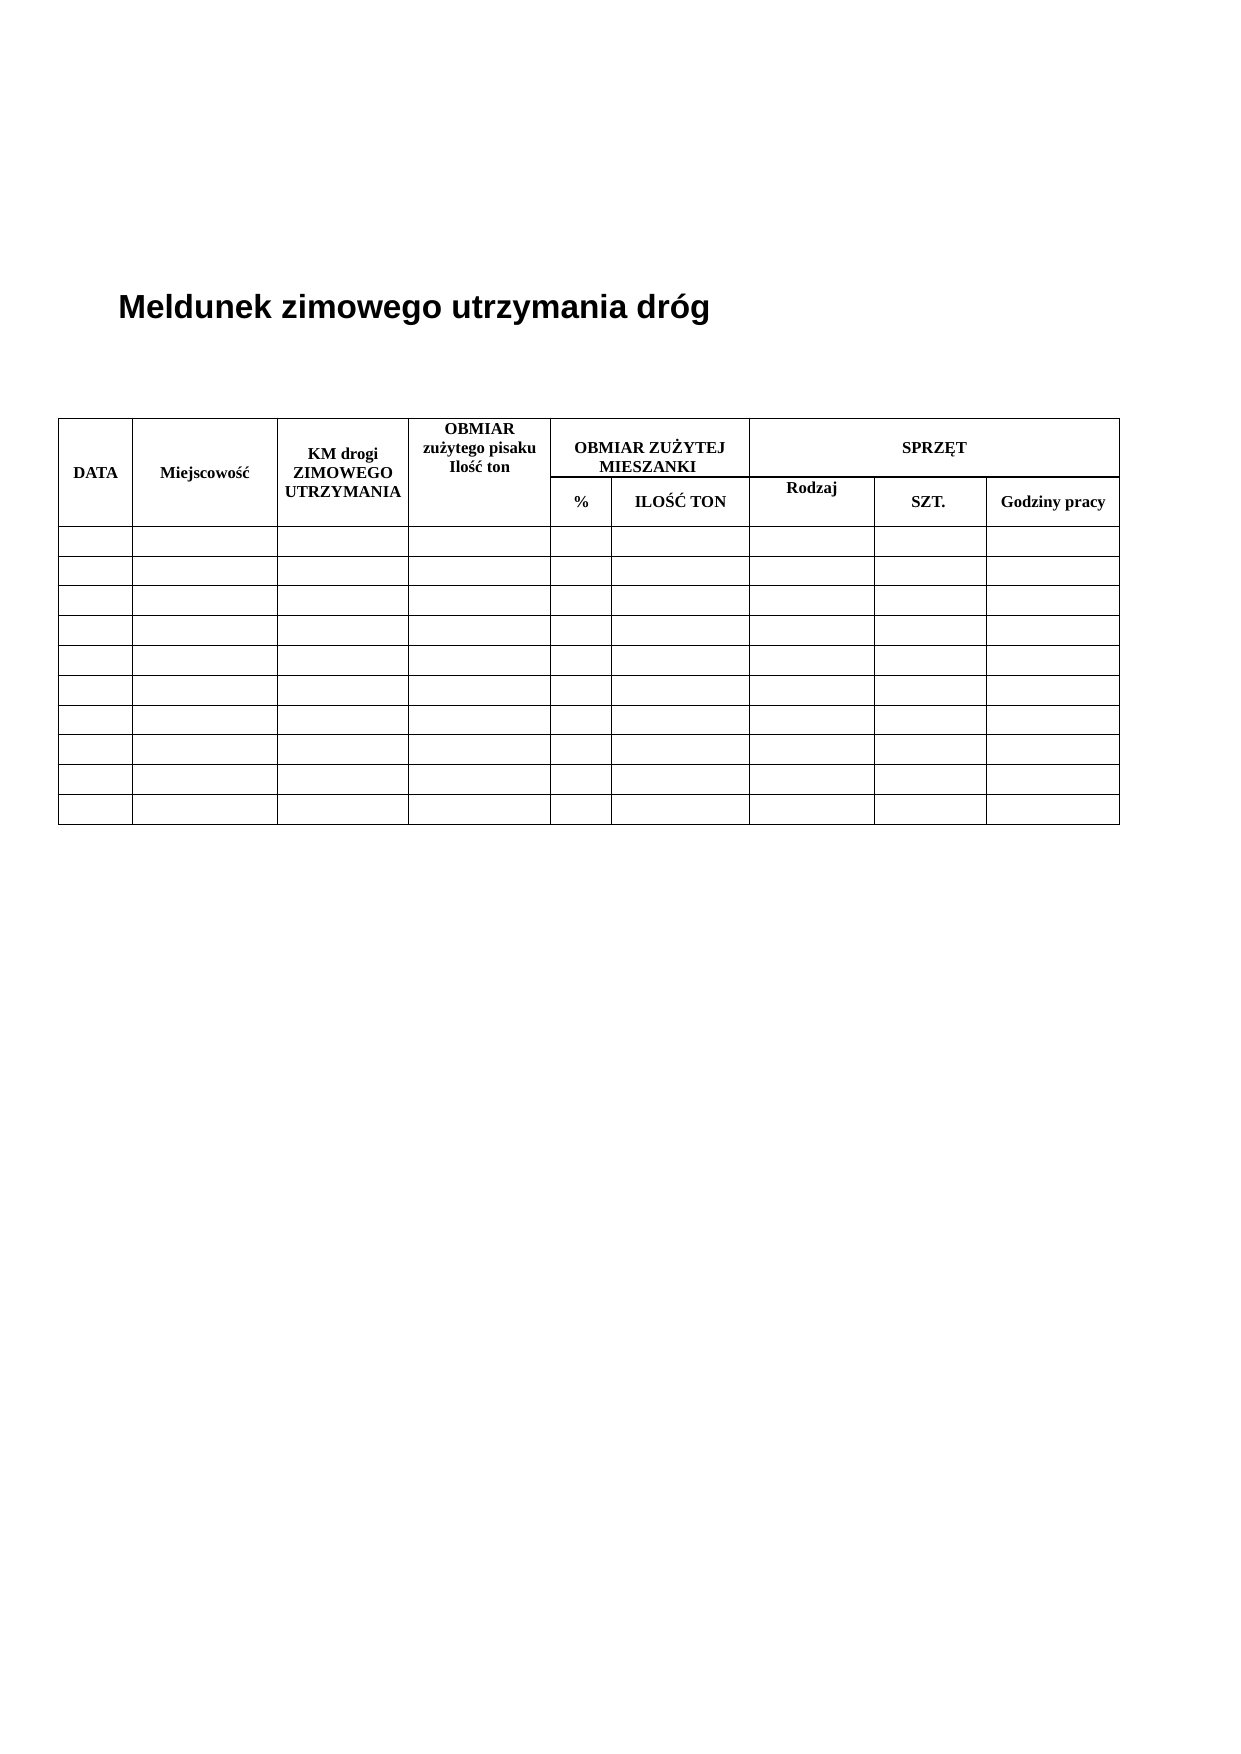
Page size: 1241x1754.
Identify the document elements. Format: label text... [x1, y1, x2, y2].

table_cell [875, 586, 986, 615]
table_cell [59, 646, 132, 675]
table_cell [612, 616, 749, 645]
table_cell [551, 557, 611, 585]
table_cell [551, 527, 611, 556]
table_cell [750, 527, 874, 556]
table_cell [278, 586, 408, 615]
table_cell [278, 735, 408, 764]
table_cell [409, 557, 550, 585]
table_cell [409, 706, 550, 734]
table_cell [750, 557, 874, 585]
table_cell [750, 795, 874, 824]
table_cell [409, 646, 550, 675]
table_cell [551, 646, 611, 675]
table_header OBMIAR ZUŻYTEJ MIESZANKI [551, 419, 749, 476]
table_cell [133, 586, 277, 615]
table_cell [551, 765, 611, 794]
table_cell [133, 765, 277, 794]
table_cell [133, 527, 277, 556]
table_cell [133, 557, 277, 585]
table_cell [875, 735, 986, 764]
table_cell [750, 676, 874, 704]
table_cell [750, 765, 874, 794]
table_cell [278, 795, 408, 824]
table_cell [551, 676, 611, 704]
table_cell [551, 735, 611, 764]
table_cell [409, 676, 550, 704]
table_cell [987, 616, 1119, 645]
table_cell [59, 586, 132, 615]
table_cell [409, 616, 550, 645]
table_header KM drogi ZIMOWEGO UTRZYMANIA [278, 419, 408, 526]
table_cell [278, 646, 408, 675]
table_header DATA [59, 419, 132, 526]
table_cell [409, 586, 550, 615]
table_cell [278, 676, 408, 704]
table_header Miejscowość [133, 419, 277, 526]
table_cell [612, 735, 749, 764]
table_cell [551, 795, 611, 824]
table_cell [875, 795, 986, 824]
table_cell [59, 616, 132, 645]
table_cell [987, 646, 1119, 675]
table_cell [612, 646, 749, 675]
table_cell [612, 765, 749, 794]
table_cell [278, 557, 408, 585]
table_cell [987, 765, 1119, 794]
table_cell [278, 527, 408, 556]
table_cell [59, 735, 132, 764]
table_cell [59, 676, 132, 704]
table_cell [875, 646, 986, 675]
table_cell [612, 795, 749, 824]
table_cell [133, 676, 277, 704]
table_cell [409, 735, 550, 764]
table_cell [875, 706, 986, 734]
table_cell [875, 527, 986, 556]
table_cell Godziny pracy [987, 478, 1119, 526]
table_cell [133, 616, 277, 645]
table_cell [987, 557, 1119, 585]
table_cell [987, 527, 1119, 556]
table_cell [278, 765, 408, 794]
table_cell [278, 616, 408, 645]
table_cell [612, 706, 749, 734]
table_cell [612, 527, 749, 556]
table_cell [750, 646, 874, 675]
table_cell Rodzaj [750, 478, 874, 526]
table_cell [875, 676, 986, 704]
table_cell [750, 735, 874, 764]
table_cell [875, 765, 986, 794]
table_cell [59, 795, 132, 824]
table_cell [750, 706, 874, 734]
table_cell [409, 527, 550, 556]
table_cell [987, 706, 1119, 734]
table_cell [133, 706, 277, 734]
table_cell [59, 527, 132, 556]
table_cell [59, 706, 132, 734]
table_cell % [551, 478, 611, 526]
table_cell [875, 557, 986, 585]
table_cell [987, 795, 1119, 824]
table_cell [409, 765, 550, 794]
table_cell [409, 795, 550, 824]
subtitle Meldunek zimowego utrzymania dróg [118, 287, 1122, 325]
table_cell [612, 586, 749, 615]
table_cell [612, 557, 749, 585]
table_cell ILOŚĆ TON [612, 478, 749, 526]
table_cell [612, 676, 749, 704]
table_cell [551, 706, 611, 734]
table_cell [133, 646, 277, 675]
table_cell [133, 735, 277, 764]
table_cell [133, 795, 277, 824]
table_header OBMIAR zużytego pisaku Ilość ton [409, 419, 550, 526]
table_cell SZT. [875, 478, 986, 526]
table_cell [987, 586, 1119, 615]
table_cell [750, 616, 874, 645]
table_cell [987, 735, 1119, 764]
table_cell [750, 586, 874, 615]
table_header SPRZĘT [750, 419, 1119, 476]
table_cell [987, 676, 1119, 704]
table_cell [59, 557, 132, 585]
table_cell [59, 765, 132, 794]
table_cell [875, 616, 986, 645]
table_cell [278, 706, 408, 734]
table_cell [551, 616, 611, 645]
table_cell [551, 586, 611, 615]
